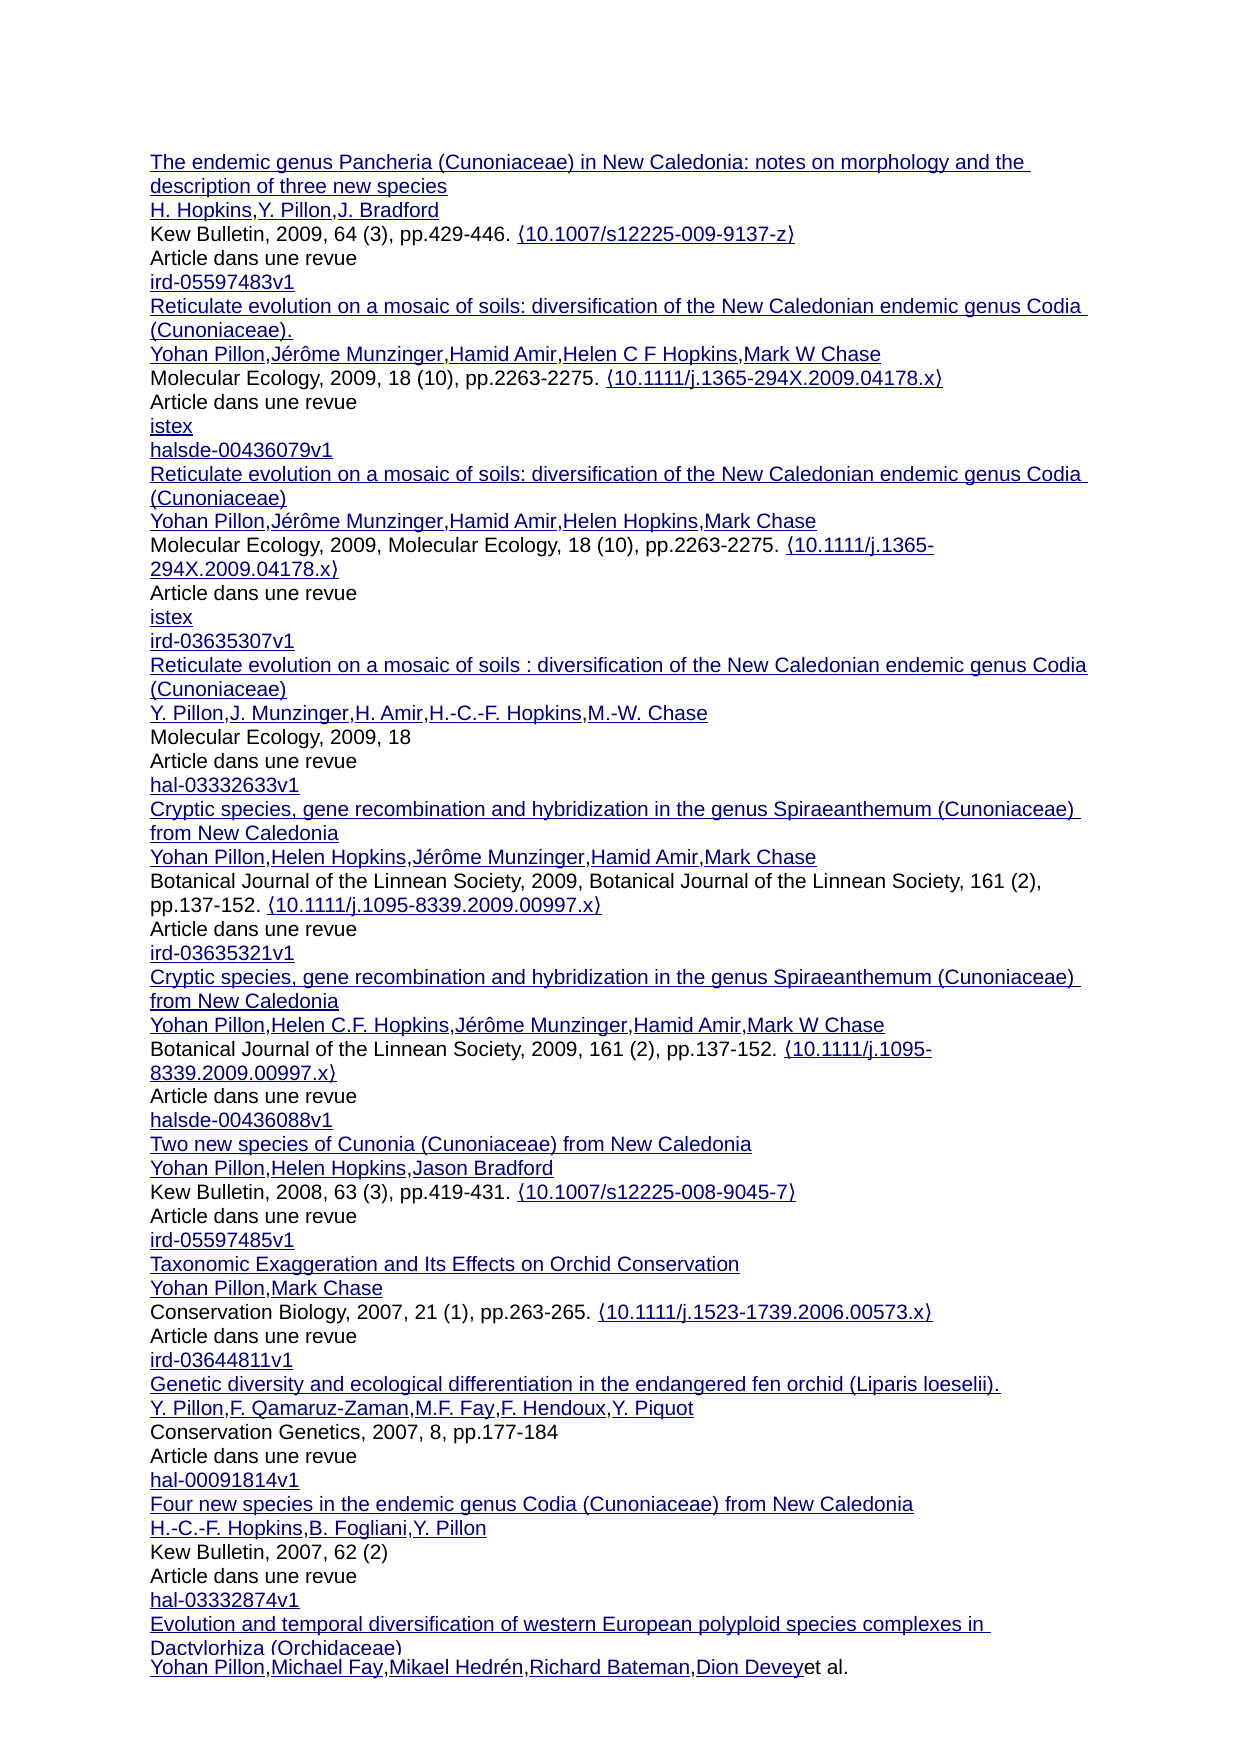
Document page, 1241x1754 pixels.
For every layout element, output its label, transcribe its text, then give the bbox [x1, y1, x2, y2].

table_cell The endemic genus Pancheria (Cunoniaceae) in New Caledonia: notes on morphology and the description of three new species H. Hopkins,Y. Pillon,J. Bradford Kew Bulletin, 2009, 64 (3), pp.429-446. ⟨10.1007/s12225-009-9137-z⟩ Article dans une revue ird-05597483v1 [150, 150, 1090, 294]
table_cell Cryptic species, gene recombination and hybridization in the genus Spiraeanthemum (Cunoniaceae) from New Caledonia Yohan Pillon,Helen C.F. Hopkins,Jérôme Munzinger,Hamid Amir,Mark W Chase Botanical Journal of the Linnean Society, 2009, 161 (2), pp.137-152. ⟨10.1111/j.1095-8339.2009.00997.x⟩ Article dans une revue halsde-00436088v1 [150, 965, 1090, 1132]
table_cell Cryptic species, gene recombination and hybridization in the genus Spiraeanthemum (Cunoniaceae) from New Caledonia Yohan Pillon,Helen Hopkins,Jérôme Munzinger,Hamid Amir,Mark Chase Botanical Journal of the Linnean Society, 2009, Botanical Journal of the Linnean Society, 161 (2), pp.137-152. ⟨10.1111/j.1095-8339.2009.00997.x⟩ Article dans une revue ird-03635321v1 [150, 797, 1090, 964]
table_cell Taxonomic Exaggeration and Its Effects on Orchid Conservation Yohan Pillon,Mark Chase Conservation Biology, 2007, 21 (1), pp.263-265. ⟨10.1111/j.1523-1739.2006.00573.x⟩ Article dans une revue ird-03644811v1 [150, 1252, 1090, 1372]
table_cell Evolution and temporal diversification of western European polyploid species complexes in Dactylorhiza (Orchidaceae) Yohan Pillon,Michael Fay,Mikael Hedrén,Richard Bateman,Dion Deveyet al. [150, 1611, 1090, 1679]
table_cell Reticulate evolution on a mosaic of soils : diversification of the New Caledonian endemic genus Codia (Cunoniaceae) Y. Pillon,J. Munzinger,H. Amir,H.-C.-F. Hopkins,M.-W. Chase Molecular Ecology, 2009, 18 Article dans une revue hal-03332633v1 [150, 653, 1090, 797]
table_cell Four new species in the endemic genus Codia (Cunoniaceae) from New Caledonia H.-C.-F. Hopkins,B. Fogliani,Y. Pillon Kew Bulletin, 2007, 62 (2) Article dans une revue hal-03332874v1 [150, 1492, 1090, 1611]
table_cell Two new species of Cunonia (Cunoniaceae) from New Caledonia Yohan Pillon,Helen Hopkins,Jason Bradford Kew Bulletin, 2008, 63 (3), pp.419-431. ⟨10.1007/s12225-008-9045-7⟩ Article dans une revue ird-05597485v1 [150, 1132, 1090, 1252]
table_cell Reticulate evolution on a mosaic of soils: diversification of the New Caledonian endemic genus Codia (Cunoniaceae) Yohan Pillon,Jérôme Munzinger,Hamid Amir,Helen Hopkins,Mark Chase Molecular Ecology, 2009, Molecular Ecology, 18 (10), pp.2263-2275. ⟨10.1111/j.1365-294X.2009.04178.x⟩ Article dans une revue istex ird-03635307v1 [150, 461, 1090, 653]
table_cell Genetic diversity and ecological differentiation in the endangered fen orchid (Liparis loeselii). Y. Pillon,F. Qamaruz-Zaman,M.F. Fay,F. Hendoux,Y. Piquot Conservation Genetics, 2007, 8, pp.177-184 Article dans une revue hal-00091814v1 [150, 1372, 1090, 1492]
table_cell Reticulate evolution on a mosaic of soils: diversification of the New Caledonian endemic genus Codia (Cunoniaceae). Yohan Pillon,Jérôme Munzinger,Hamid Amir,Helen C F Hopkins,Mark W Chase Molecular Ecology, 2009, 18 (10), pp.2263-2275. ⟨10.1111/j.1365-294X.2009.04178.x⟩ Article dans une revue istex halsde-00436079v1 [150, 294, 1090, 461]
